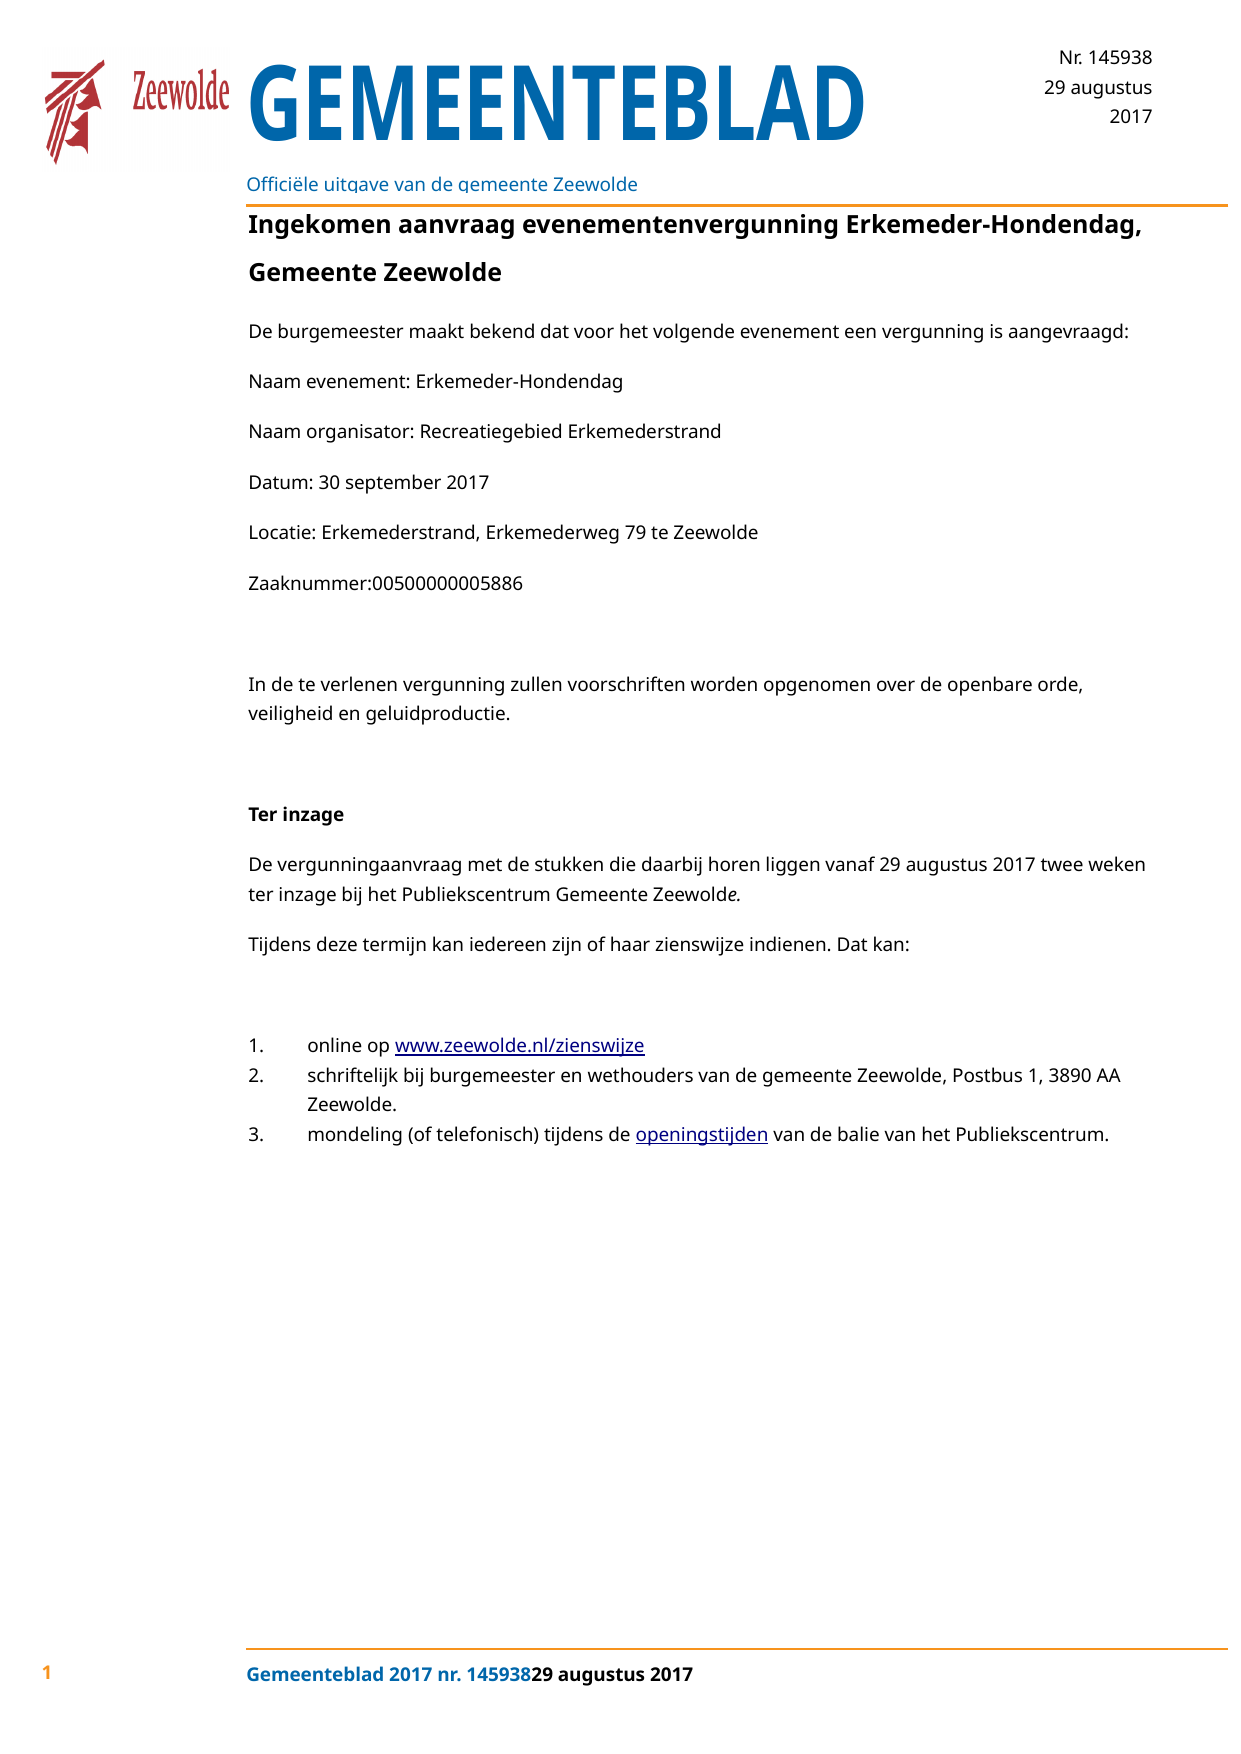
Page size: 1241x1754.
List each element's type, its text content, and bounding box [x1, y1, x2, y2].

text Datum: 30 september 2017 [248, 469, 1152, 495]
text Ingekomen aanvraag evenementenvergunning Erkemeder-Hondendag, Gemeente Zeewolde [248, 207, 1152, 288]
text Naam evenement: Erkemeder-Hondendag [248, 368, 1152, 394]
text Tijdens deze termijn kan iedereen zijn of haar zienswijze indienen. Dat kan: [248, 932, 1152, 957]
picture [41, 47, 231, 172]
text Ter inzage [248, 801, 1152, 827]
text Zaaknummer:00500000005886 [248, 570, 1152, 596]
list schriftelijk bij burgemeester en wethouders van de gemeente Zeewolde, Postbus 1, 3890 AA Zeewolde. [248, 1062, 1152, 1117]
text Naam organisator: Recreatiegebied Erkemederstrand [248, 419, 1152, 444]
text De burgemeester maakt bekend dat voor het volgende evenement een vergunning is aangevraagd: [248, 318, 1152, 344]
text Locatie: Erkemederstrand, Erkemederweg 79 te Zeewolde [248, 519, 1152, 545]
list mondeling (of telefonisch) tijdens de openingstijden van de balie van het Publiekscentrum. [248, 1121, 1152, 1147]
text De vergunningaanvraag met de stukken die daarbij horen liggen vanaf 29 augustus 2017 twee weken ter inzage bij het Publiekscentrum Gemeente Zeewolde. [248, 852, 1152, 907]
list online op www.zeewolde.nl/zienswijze [248, 1032, 1152, 1058]
text In de te verlenen vergunning zullen voorschriften worden opgenomen over de openbare orde, veiligheid en geluidproductie. [248, 671, 1152, 726]
